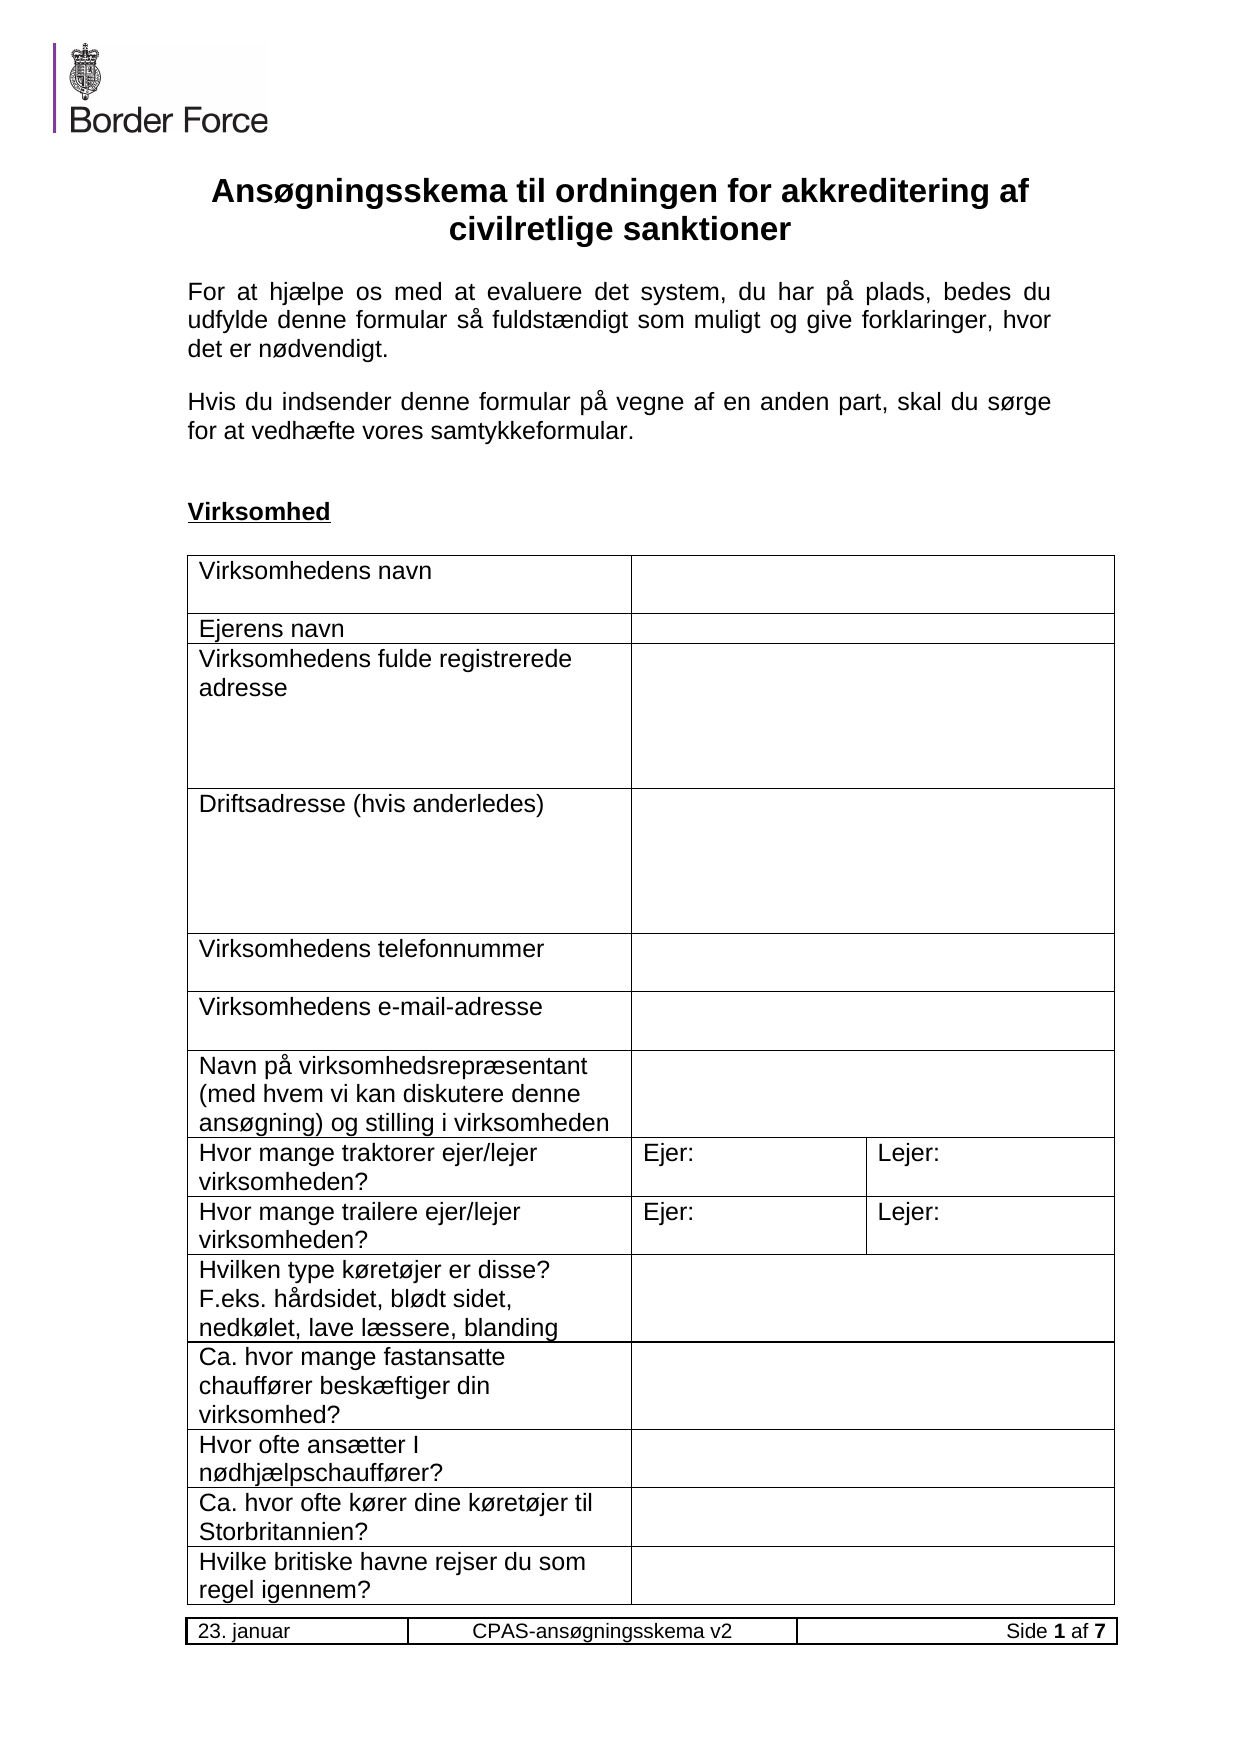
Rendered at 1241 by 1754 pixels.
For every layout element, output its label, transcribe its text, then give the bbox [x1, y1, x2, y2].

table_cell Lejer: [867, 1138, 1114, 1196]
table_cell Ca. hvor ofte kører dine køretøjer til Storbritannien? [188, 1488, 631, 1546]
table_cell [632, 1430, 1114, 1487]
subtitle For at hjælpe os med at evaluere det system, du har på plads, bedes du udfylde denne formular så fuldstændigt som muligt og give forklaringer, hvor det er nødvendigt. [187, 277, 1053, 363]
table_cell Ejer: [632, 1138, 866, 1196]
table_cell Hvilke britiske havne rejser du som regel igennem? [188, 1547, 631, 1604]
table_cell Hvor ofte ansætter I nødhjælpschauffører? [188, 1430, 631, 1487]
table_cell [632, 1051, 1114, 1137]
table_cell Hvilken type køretøjer er disse? F.eks. hårdsidet, blødt sidet, nedkølet, lave læssere, blanding [188, 1255, 631, 1341]
text Ansøgningsskema til ordningen for akkreditering af civilretlige sanktioner [187, 171, 1053, 248]
table_cell [632, 614, 1114, 643]
table_cell [632, 1547, 1114, 1604]
table_cell Virksomhedens fulde registrerede adresse [188, 644, 631, 788]
table_cell [632, 644, 1114, 788]
subtitle Virksomhed [187, 497, 1053, 526]
table_cell Driftsadresse (hvis anderledes) [188, 789, 631, 933]
table_cell Hvor mange trailere ejer/lejer virksomheden? [188, 1197, 631, 1254]
table_cell [632, 934, 1114, 991]
table_cell Lejer: [867, 1197, 1114, 1254]
table_cell [632, 789, 1114, 933]
table_cell Navn på virksomhedsrepræsentant (med hvem vi kan diskutere denne ansøgning) og stilling i virksomheden [188, 1051, 631, 1137]
table_cell Virksomhedens e-mail-adresse [188, 992, 631, 1050]
table_cell Ejerens navn [188, 614, 631, 643]
table_header Virksomhedens navn [188, 556, 631, 613]
table_cell [632, 1343, 1114, 1429]
table_cell Hvor mange traktorer ejer/lejer virksomheden? [188, 1138, 631, 1196]
table_header [632, 556, 1114, 613]
text Hvis du indsender denne formular på vegne af en anden part, skal du sørge for at vedhæfte vores samtykkeformular. [187, 387, 1053, 444]
table_cell Virksomhedens telefonnummer [188, 934, 631, 991]
table_cell Ejer: [632, 1197, 866, 1254]
table_cell [632, 1255, 1114, 1341]
table_cell Ca. hvor mange fastansatte chauffører beskæftiger din virksomhed? [188, 1343, 631, 1429]
table_cell [632, 1488, 1114, 1546]
table_cell [632, 992, 1114, 1050]
